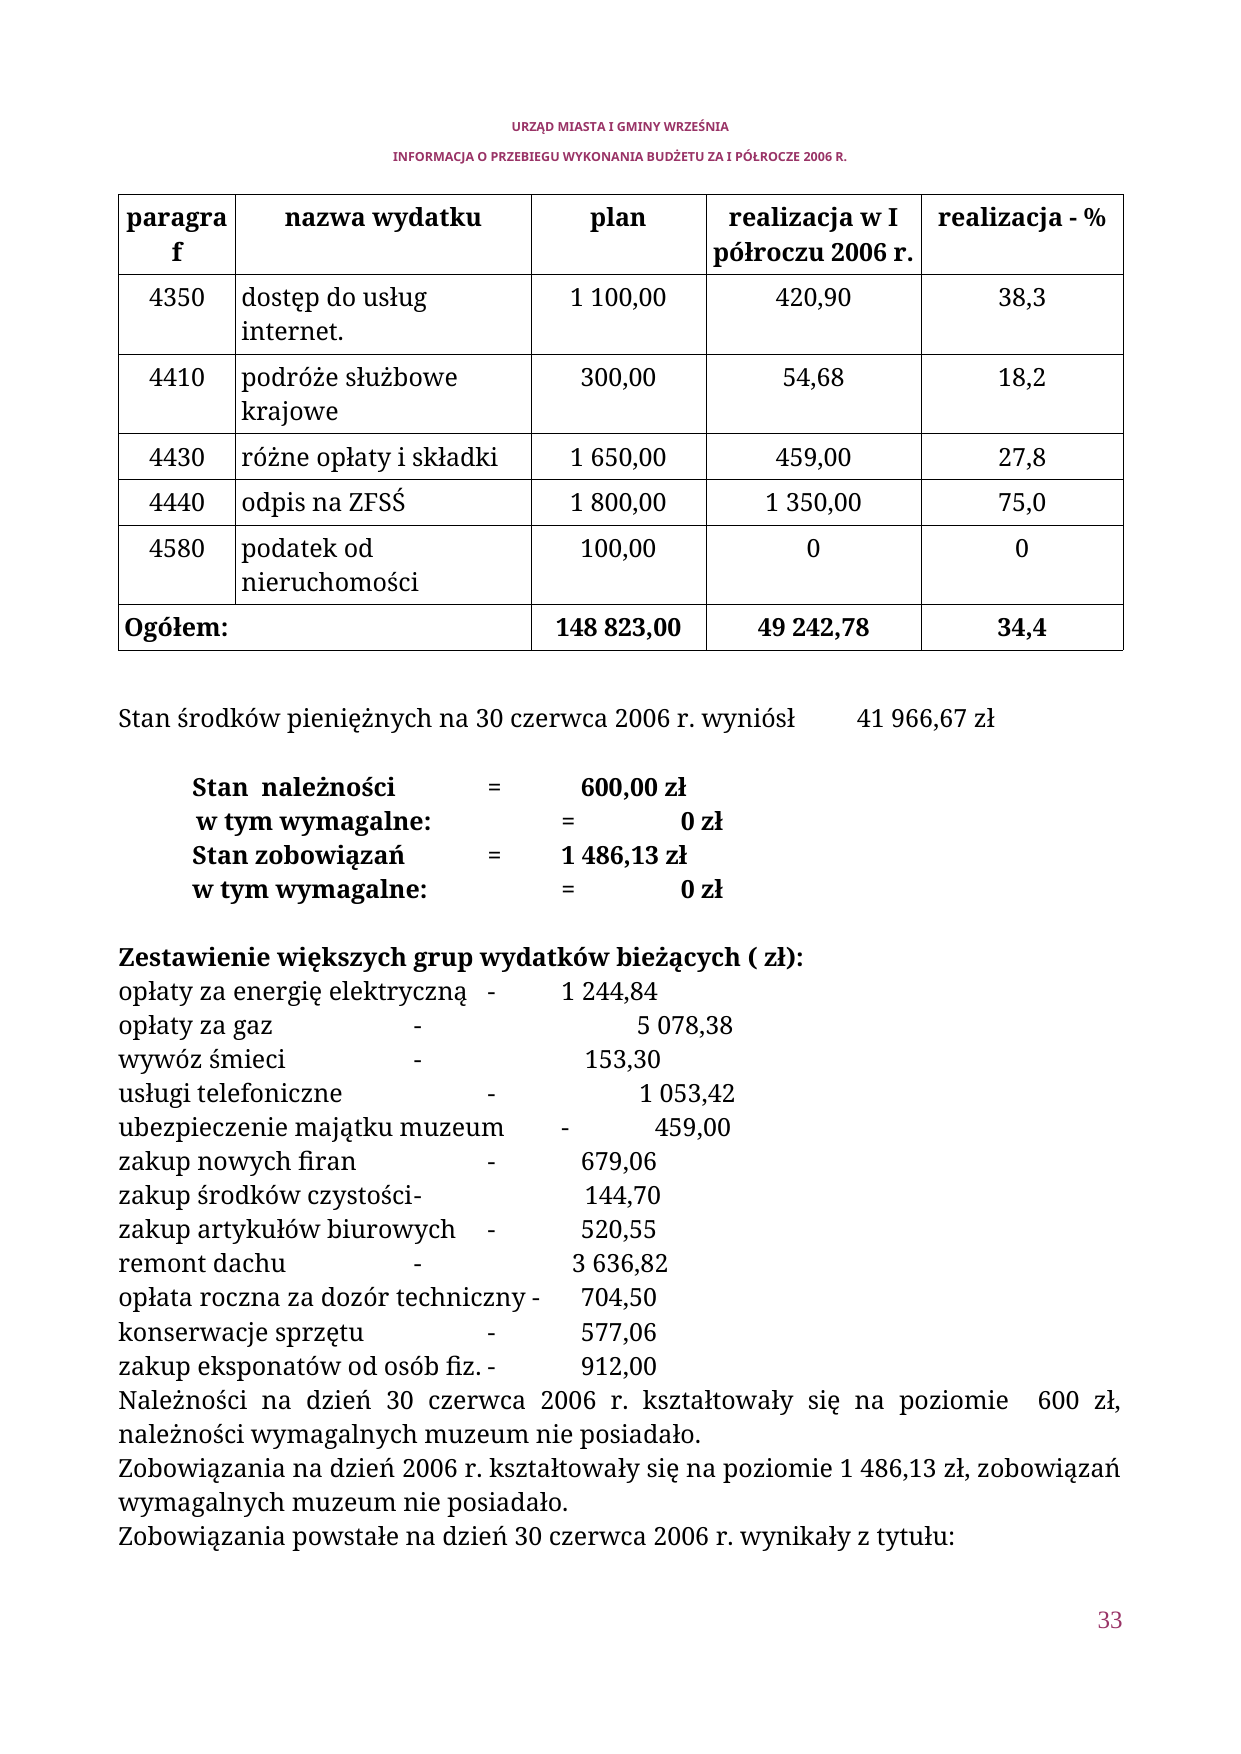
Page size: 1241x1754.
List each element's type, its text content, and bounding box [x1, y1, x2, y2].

text Zobowiązania na dzień 2006 r. kształtowały się na poziomie 1 486,13 zł, zobowiązań wymagalnych muzeum nie posiadało. [118, 1450, 1122, 1518]
table_cell różne opłaty i składki [236, 434, 531, 479]
text Należności na dzień 30 czerwca 2006 r. kształtowały się na poziomie 600 zł, należności wymagalnych muzeum nie posiadało. [118, 1382, 1122, 1450]
table_header realizacja w I półroczu 2006 r. [707, 195, 921, 274]
text zakup nowych firan - 679,06 [118, 1144, 1122, 1178]
table_cell 75,0 [922, 480, 1123, 524]
table_cell 4350 [119, 275, 235, 354]
table_cell 18,2 [922, 355, 1123, 433]
text opłata roczna za dozór techniczny - 704,50 [118, 1280, 1122, 1314]
table_cell 4440 [119, 480, 235, 524]
text Zestawienie większych grup wydatków bieżących ( zł): [118, 939, 1122, 973]
text Zobowiązania powstałe na dzień 30 czerwca 2006 r. wynikały z tytułu: [118, 1518, 1122, 1553]
table_cell 4410 [119, 355, 235, 433]
table_cell 0 [922, 526, 1123, 604]
table_cell 38,3 [922, 275, 1123, 354]
text w tym wymagalne: = 0 zł [118, 803, 1122, 837]
table_cell 34,4 [922, 605, 1123, 650]
text opłaty za gaz - 5 078,38 [118, 1008, 1122, 1042]
text opłaty za energię elektryczną - 1 244,84 [118, 973, 1122, 1008]
table_cell 100,00 [532, 526, 706, 604]
text Stan zobowiązań = 1 486,13 zł [118, 837, 1122, 871]
text remont dachu - 3 636,82 [118, 1246, 1122, 1280]
table_cell 1 800,00 [532, 480, 706, 524]
table_cell odpis na ZFSŚ [236, 480, 531, 524]
text zakup eksponatów od osób fiz. - 912,00 [118, 1348, 1122, 1382]
text zakup środków czystości - 144,70 [118, 1178, 1122, 1212]
table_cell Ogółem: [119, 605, 531, 650]
table_header paragraf [119, 195, 235, 274]
table_cell 148 823,00 [532, 605, 706, 650]
table_header plan [532, 195, 706, 274]
table_cell 54,68 [707, 355, 921, 433]
text usługi telefoniczne - 1 053,42 [118, 1076, 1122, 1110]
text Stan należności = 600,00 zł [118, 769, 1122, 803]
table_cell 4580 [119, 526, 235, 604]
table_cell dostęp do usług internet. [236, 275, 531, 354]
table_header realizacja - % [922, 195, 1123, 274]
table_cell 0 [707, 526, 921, 604]
table_cell 1 650,00 [532, 434, 706, 479]
text w tym wymagalne: = 0 zł [118, 871, 1122, 905]
text Stan środków pieniężnych na 30 czerwca 2006 r. wyniósł 41 966,67 zł [118, 701, 1122, 735]
table_cell 1 350,00 [707, 480, 921, 524]
text zakup artykułów biurowych - 520,55 [118, 1212, 1122, 1246]
table_cell 4430 [119, 434, 235, 479]
table_cell podróże służbowe krajowe [236, 355, 531, 433]
table_cell 49 242,78 [707, 605, 921, 650]
table_cell 27,8 [922, 434, 1123, 479]
table_cell 1 100,00 [532, 275, 706, 354]
table_cell 300,00 [532, 355, 706, 433]
table_cell podatek od nieruchomości [236, 526, 531, 604]
table_header nazwa wydatku [236, 195, 531, 274]
text konserwacje sprzętu - 577,06 [118, 1314, 1122, 1348]
table_cell 420,90 [707, 275, 921, 354]
text wywóz śmieci - 153,30 [118, 1042, 1122, 1076]
text ubezpieczenie majątku muzeum - 459,00 [118, 1110, 1122, 1144]
table_cell 459,00 [707, 434, 921, 479]
